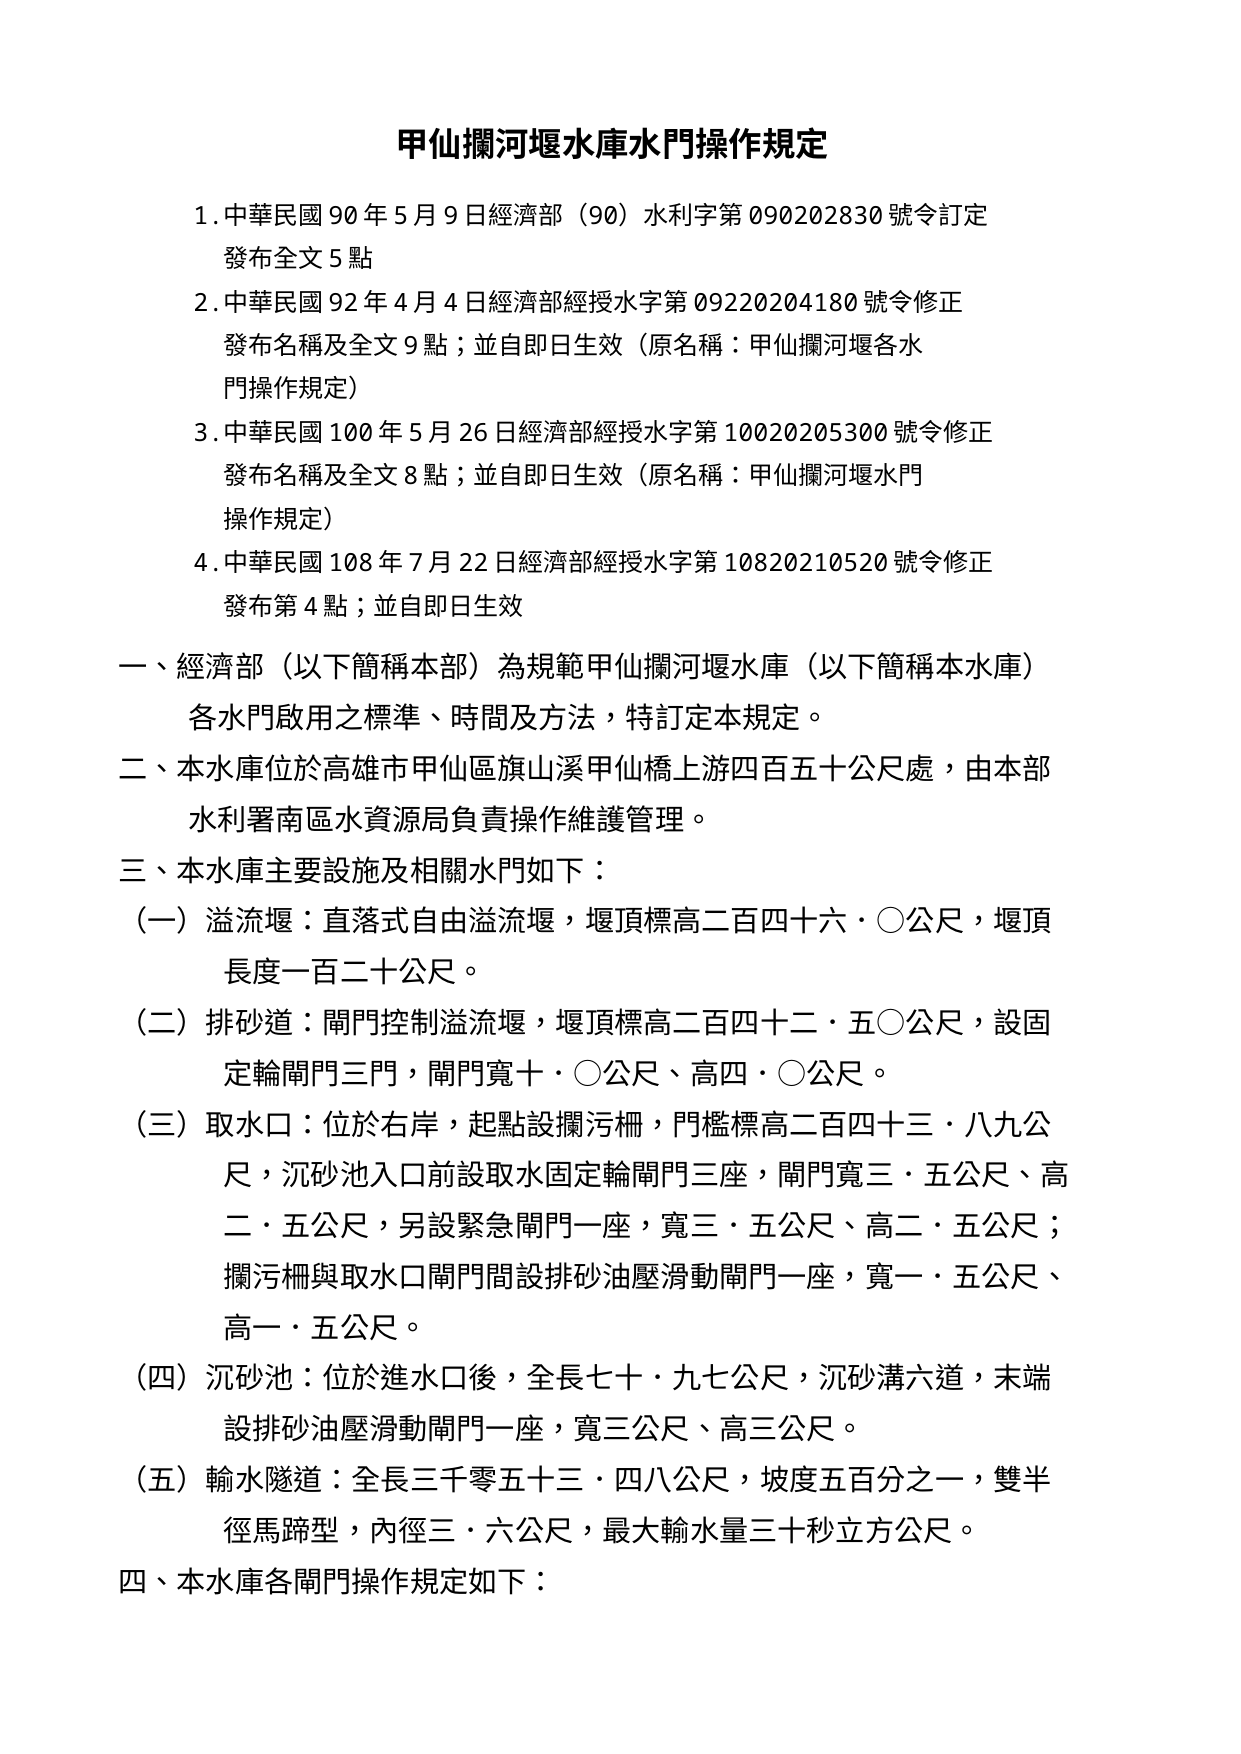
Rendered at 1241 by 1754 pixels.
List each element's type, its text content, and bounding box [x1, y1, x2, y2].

list 1.中華民國90年5月9日經濟部（90）水利字第090202830號令訂定 發布全文5點 2.中華民國92年4月4日經濟部經授水字第09220204180號令修正 發布名稱及全文9點；並自即日生效（原名稱：甲仙攔河堰各水 門操作規定） 3.中華民國100年5月26日經濟部經授水字第10020205300號令修正 發布名稱及全文8點；並自即日生效（原名稱：甲仙攔河堰水門 操作規定） 4.中華民國108年7月22日經濟部經授水字第10820210520號令修正 發布第4點；並自即日生效 [156, 195, 1122, 622]
text 甲仙攔河堰水庫水門操作規定 [118, 118, 1122, 166]
text 一、經濟部（以下簡稱本部）為規範甲仙攔河堰水庫（以下簡稱本水庫） 各水門啟用之標準、時間及方法，特訂定本規定。 二、本水庫位於高雄市甲仙區旗山溪甲仙橋上游四百五十公尺處，由本部 水利署南區水資源局負責操作維護管理。 三、本水庫主要設施及相關水門如下： （一）溢流堰：直落式自由溢流堰，堰頂標高二百四十六．○公尺，堰頂 長度一百二十公尺。 （二）排砂道：閘門控制溢流堰，堰頂標高二百四十二．五○公尺，設固 定輪閘門三門，閘門寬十．○公尺、高四．○公尺。 （三）取水口：位於右岸，起點設攔污柵，門檻標高二百四十三．八九公 尺，沉砂池入口前設取水固定輪閘門三座，閘門寬三．五公尺、高 二．五公尺，另設緊急閘門一座，寬三．五公尺、高二．五公尺； 攔污柵與取水口閘門間設排砂油壓滑動閘門一座，寬一．五公尺、 高一．五公尺。 （四）沉砂池：位於進水口後，全長七十．九七公尺，沉砂溝六道，末端 設排砂油壓滑動閘門一座，寬三公尺、高三公尺。 （五）輸水隧道：全長三千零五十三．四八公尺，坡度五百分之一，雙半 徑馬蹄型，內徑三．六公尺，最大輸水量三十秒立方公尺。 四、本水庫各閘門操作規定如下： [118, 644, 1122, 1601]
